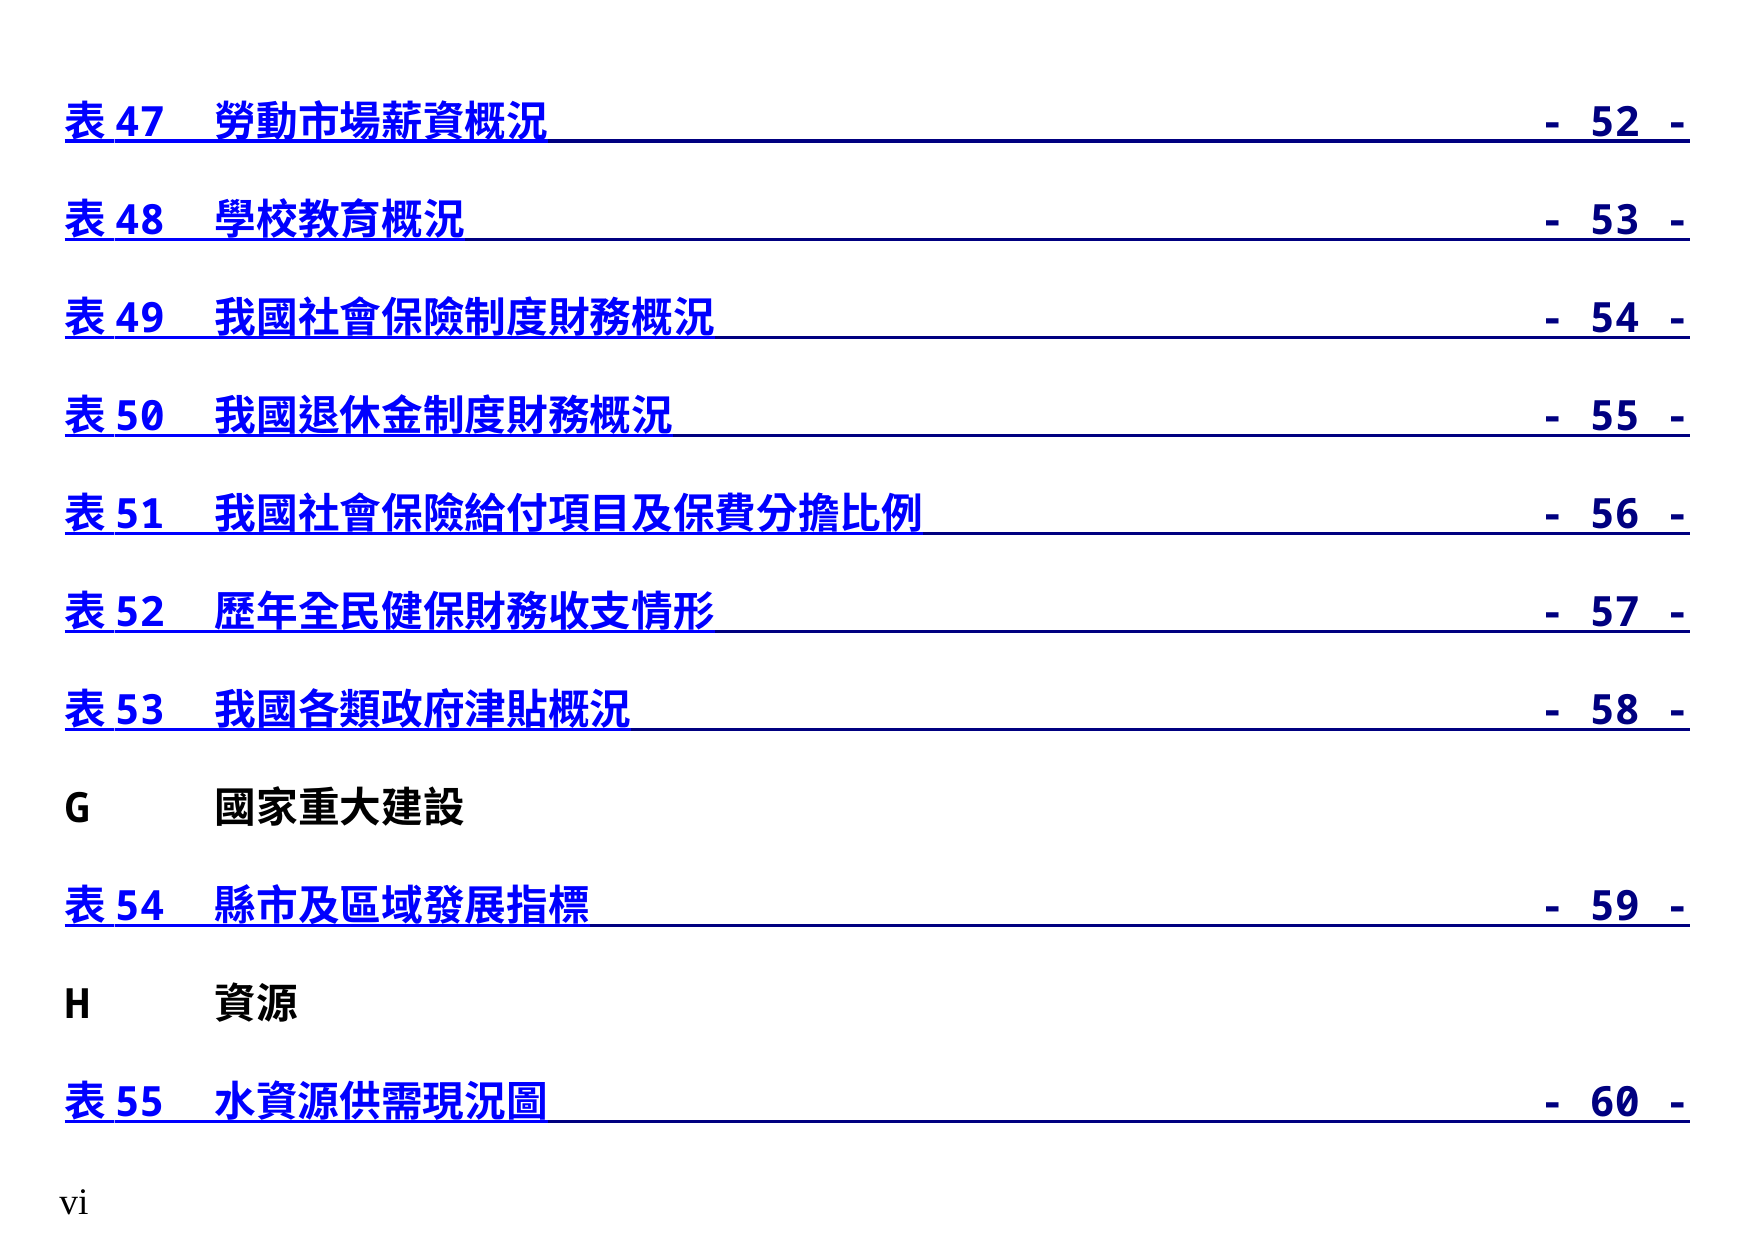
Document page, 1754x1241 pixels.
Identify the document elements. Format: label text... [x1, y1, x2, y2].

text 表53 我國各類政府津貼概況 - 58 - [64, 676, 1689, 728]
text 表54 縣市及區域發展指標 - 59 - [64, 872, 1689, 924]
text H 資源 [64, 970, 1689, 1031]
text [64, 925, 1689, 933]
text [64, 729, 1689, 737]
text 表50 我國退休金制度財務概況 - 55 - [64, 382, 1689, 434]
text 表52 歷年全民健保財務收支情形 - 57 - [64, 578, 1689, 630]
text 表48 學校教育概況 - 53 - [64, 186, 1689, 238]
text [64, 1121, 1689, 1129]
text 表47 勞動市場薪資概況 - 52 - [64, 88, 1689, 139]
text [64, 239, 1689, 246]
text [64, 140, 1689, 148]
text 表49 我國社會保險制度財務概況 - 54 - [64, 284, 1689, 336]
text 表55 水資源供需現況圖 - 60 - [64, 1068, 1689, 1120]
text [64, 435, 1689, 442]
text [64, 337, 1689, 344]
text G 國家重大建設 [64, 774, 1689, 834]
text [64, 533, 1689, 541]
text [64, 631, 1689, 638]
text 表51 我國社會保險給付項目及保費分擔比例 - 56 - [64, 480, 1689, 532]
